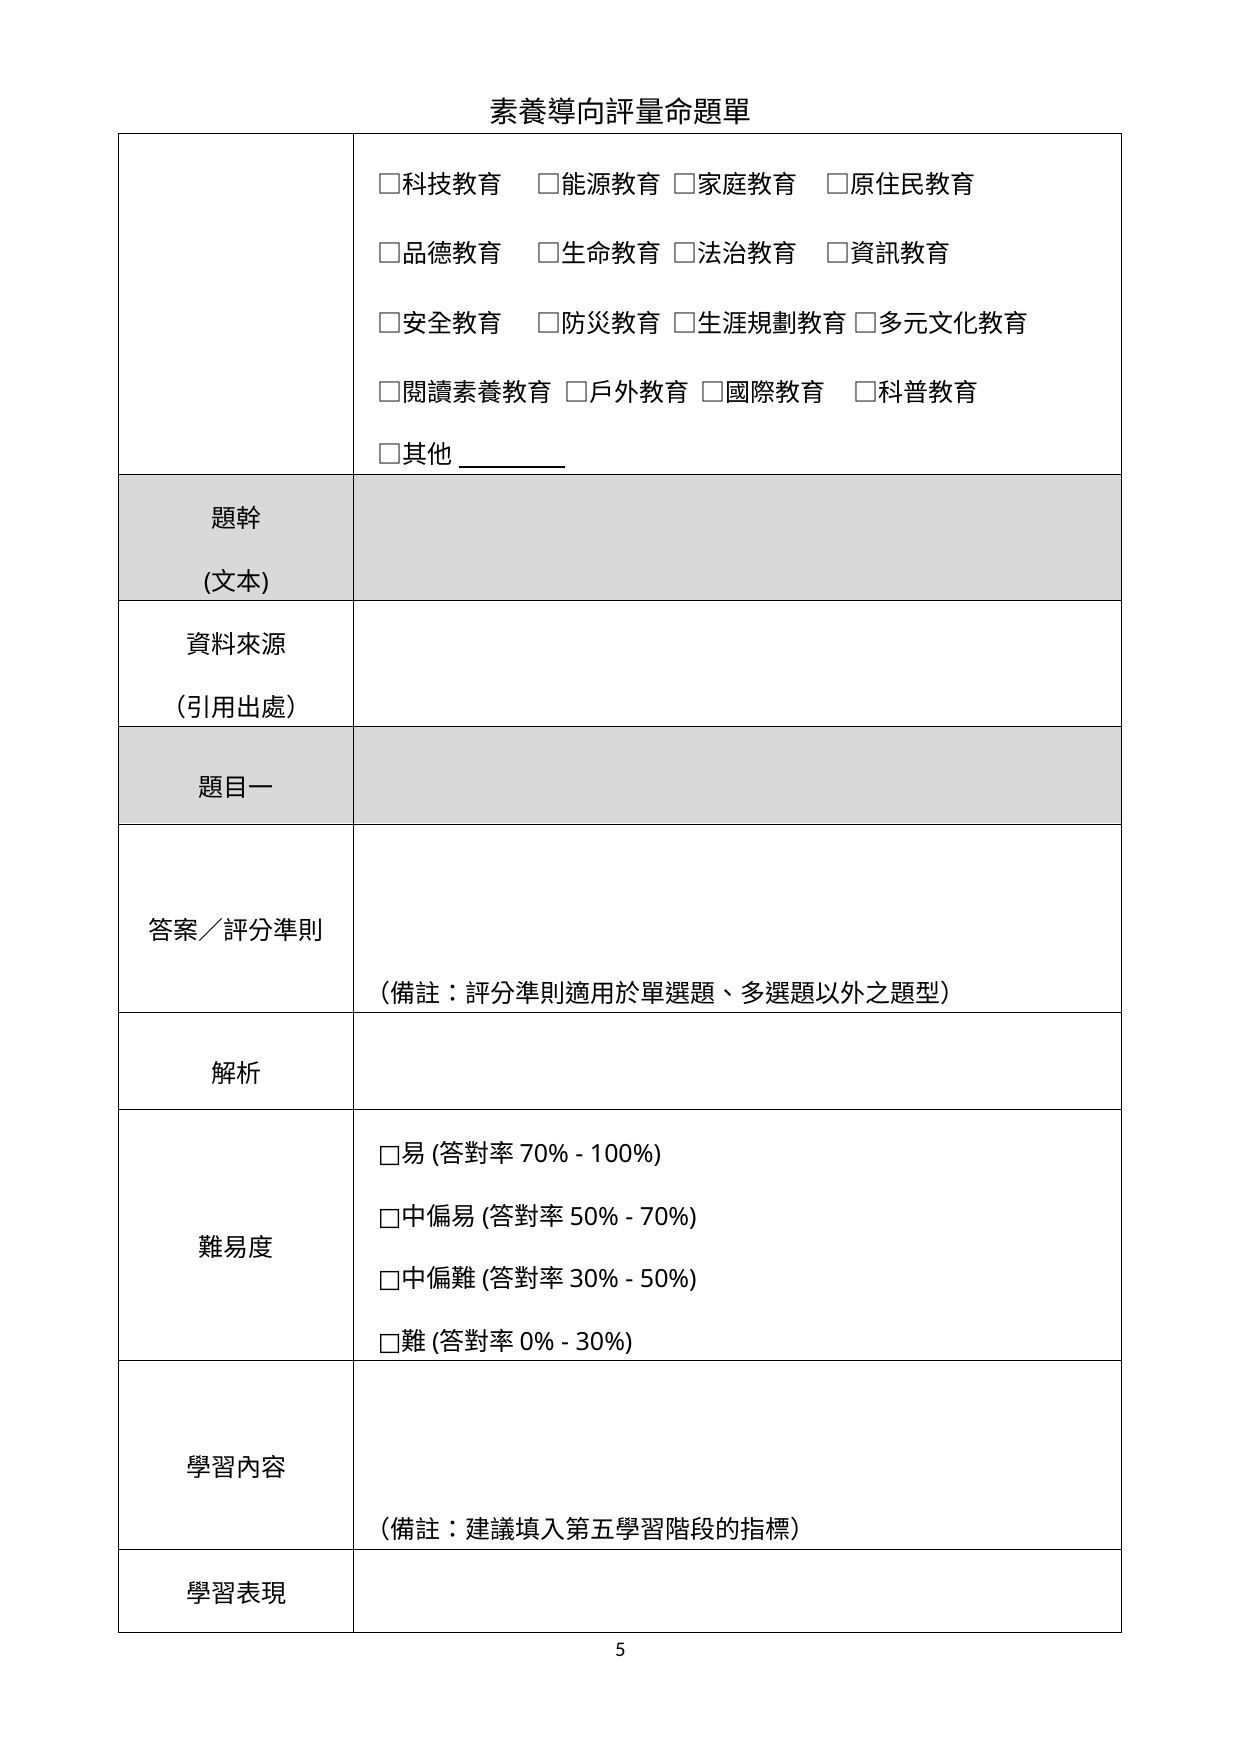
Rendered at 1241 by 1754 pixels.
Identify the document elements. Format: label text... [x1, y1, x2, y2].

table_cell 題幹 (文本) [119, 475, 353, 600]
table_cell [354, 727, 1121, 823]
table_cell 解析 [119, 1013, 353, 1109]
table_cell 答案／評分準則 [119, 825, 353, 1012]
table_cell [119, 134, 353, 474]
table_cell [354, 601, 1121, 726]
table_cell □易 (答對率70% - 100%) □中偏易 (答對率50% - 70%) □中偏難 (答對率30% - 50%) □難 (答對率0% - 30%) [354, 1110, 1121, 1360]
table_cell [354, 1013, 1121, 1109]
table_cell □科技教育 □能源教育 □家庭教育 □原住民教育 □品德教育 □生命教育 □法治教育 □資訊教育 □安全教育 □防災教育 □生涯規劃教育 □多元文化教育 □閱讀素養教育 □戶外教育 □國際教育 □科普教育 □其他 [354, 134, 1121, 474]
table_cell （備註：評分準則適用於單選題、多選題以外之題型） [354, 825, 1121, 1012]
table_cell （備註：建議填入第五學習階段的指標） [354, 1361, 1121, 1549]
table_cell 難易度 [119, 1110, 353, 1360]
table_cell [354, 475, 1121, 600]
table_cell 學習內容 [119, 1361, 353, 1549]
table_cell 學習表現 [119, 1550, 353, 1632]
table_cell 題目一 [119, 727, 353, 823]
table_cell 資料來源 （引用出處） [119, 601, 353, 726]
table_cell [354, 1550, 1121, 1632]
